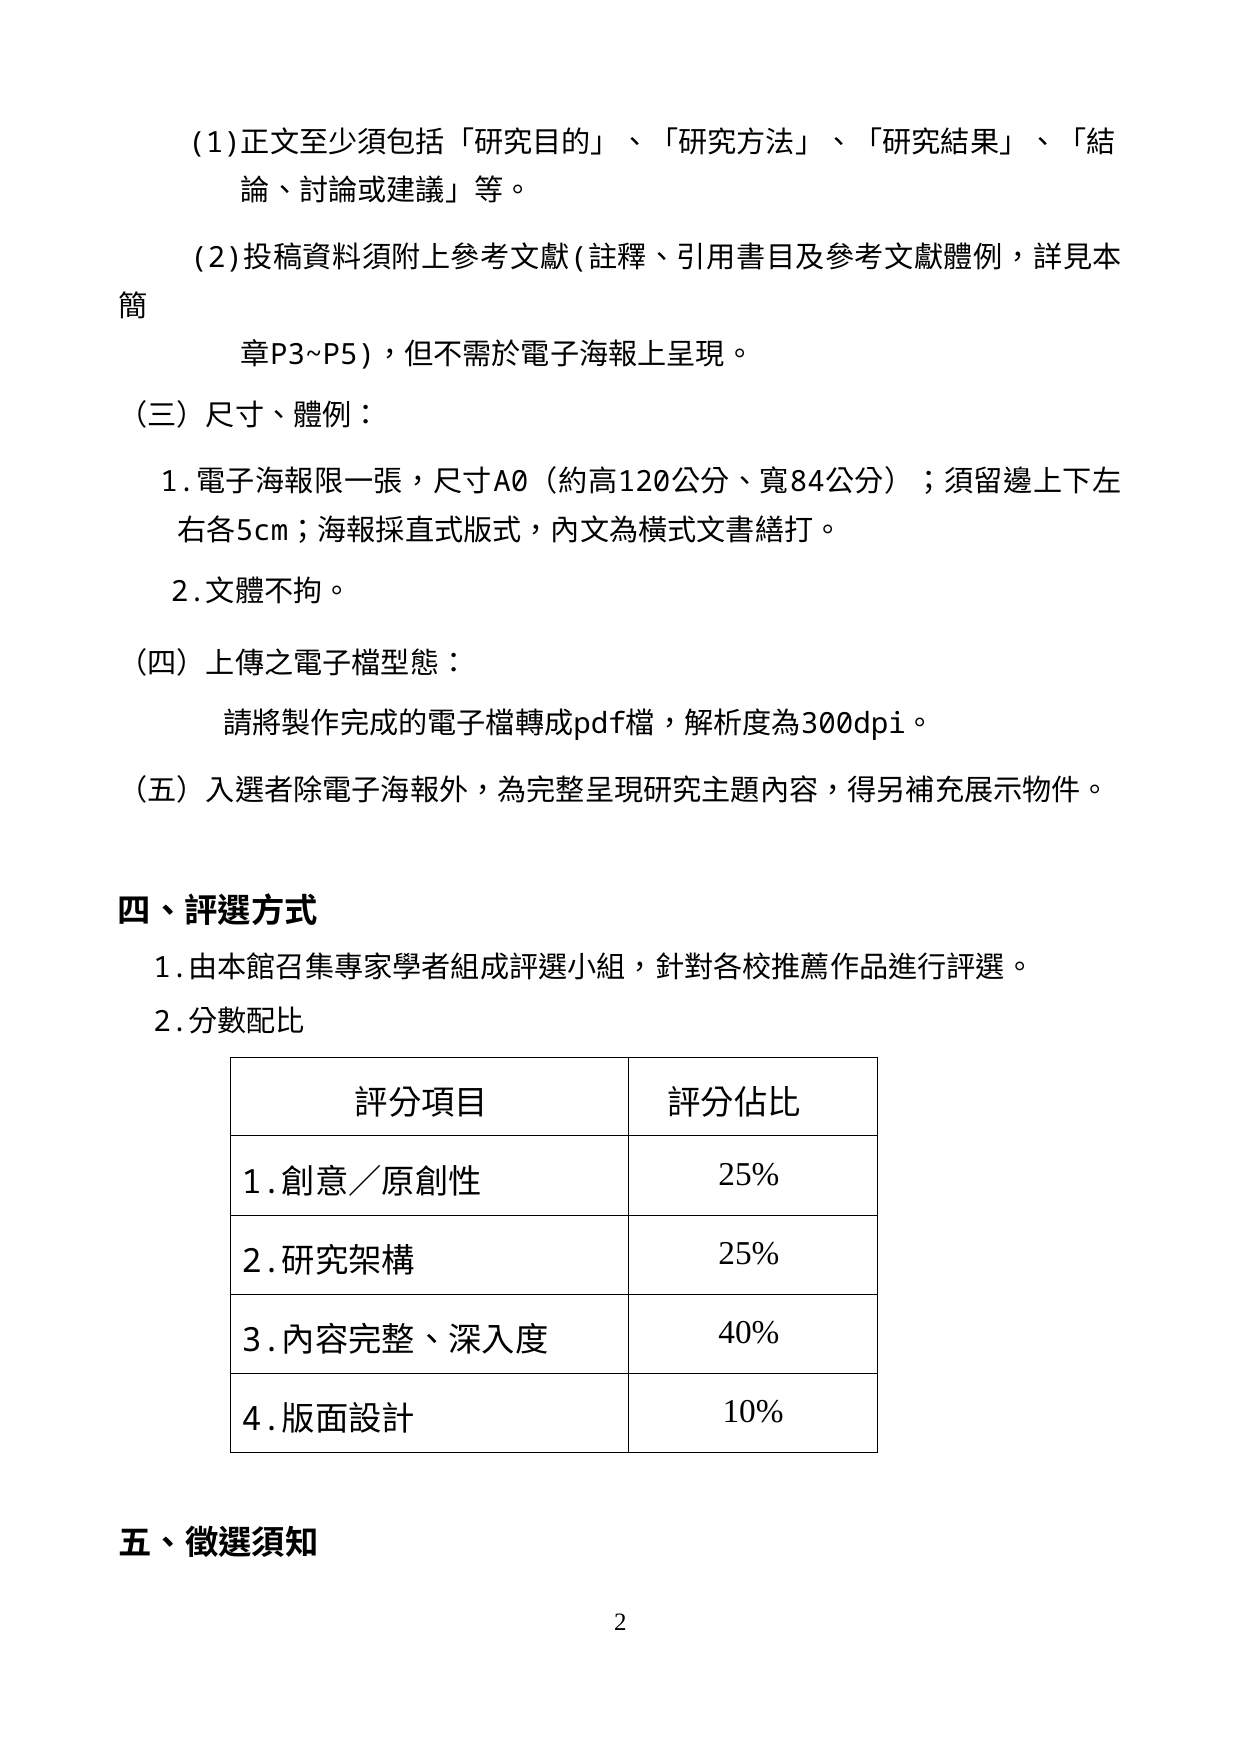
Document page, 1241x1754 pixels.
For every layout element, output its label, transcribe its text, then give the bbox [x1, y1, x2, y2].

table_cell 3.內容完整、深入度 [231, 1295, 628, 1373]
text (1)正文至少須包括「研究目的」、「研究方法」、「研究結果」、「結 [118, 118, 1122, 161]
text （五）入選者除電子海報外，為完整呈現研究主題內容，得另補充展示物件。 [118, 766, 1122, 808]
table_cell 10% [629, 1374, 877, 1452]
text 論、討論或建議」等。 [118, 167, 1122, 209]
text 2.分數配比 [118, 998, 1122, 1040]
text （三）尺寸、體例： [118, 391, 1122, 434]
table_header 評分項目 [231, 1058, 628, 1135]
table_header 評分佔比 [629, 1058, 877, 1135]
table_cell 25% [629, 1136, 877, 1214]
table_cell 1.創意∕原創性 [231, 1136, 628, 1214]
text 請將製作完成的電子檔轉成pdf檔，解析度為300dpi。 [118, 700, 1122, 742]
text 1.電子海報限一張，尺寸A0（約高120公分、寬84公分）；須留邊上下左右各5cm；海報採直式版式，內文為橫式文書繕打。 [124, 458, 1122, 549]
table_cell 25% [629, 1216, 877, 1293]
text 2.文體不拘。 [118, 567, 1122, 609]
text 五、徵選須知 [118, 1516, 1122, 1564]
table_cell 4.版面設計 [231, 1374, 628, 1452]
text 章P3~P5)，但不需於電子海報上呈現。 [118, 331, 1122, 373]
table_cell 40% [629, 1295, 877, 1373]
table_cell 2.研究架構 [231, 1216, 628, 1293]
text 1.由本館召集專家學者組成評選小組，針對各校推薦作品進行評選。 [118, 944, 1122, 986]
text 四、評選方式 [118, 884, 572, 932]
text （四）上傳之電子檔型態： [118, 640, 1122, 682]
text (2)投稿資料須附上參考文獻(註釋、引用書目及參考文獻體例，詳見本簡 [118, 233, 1122, 324]
